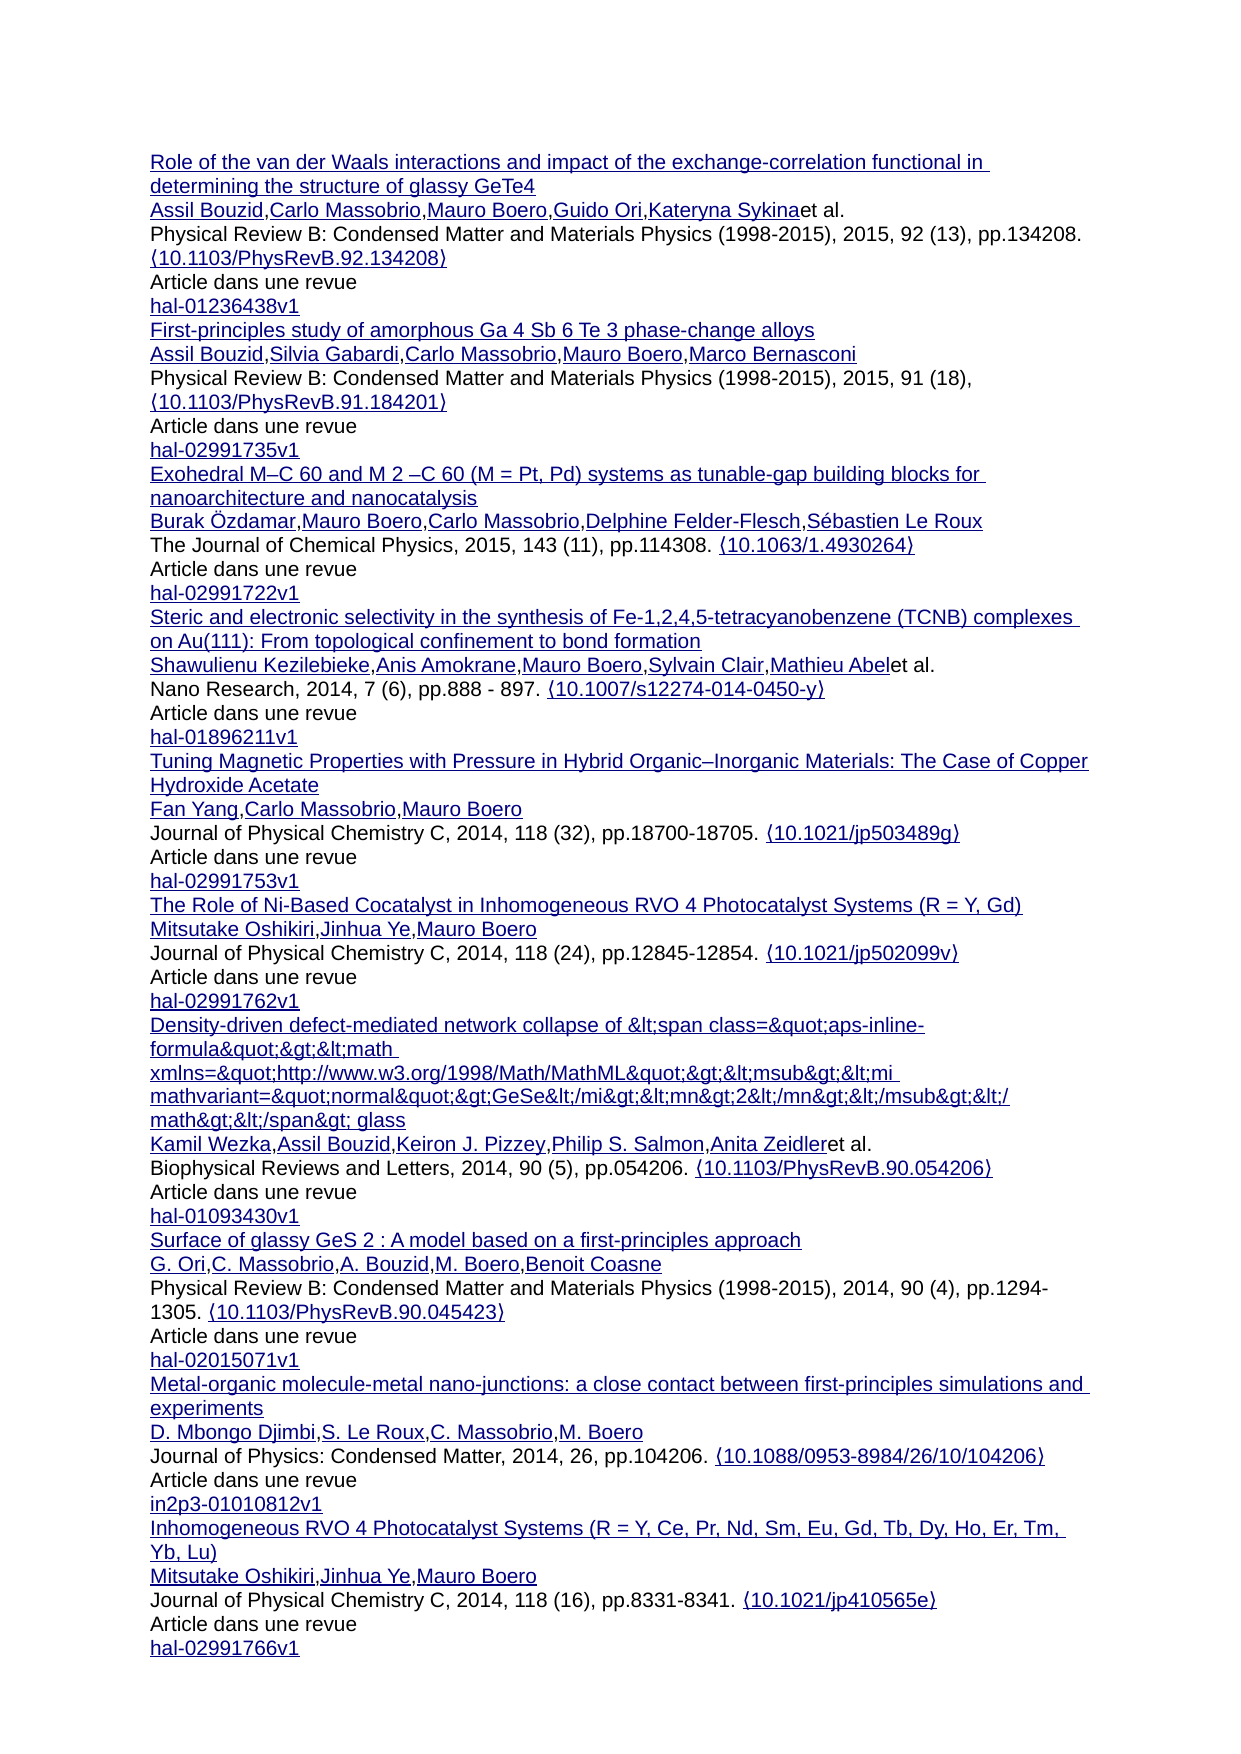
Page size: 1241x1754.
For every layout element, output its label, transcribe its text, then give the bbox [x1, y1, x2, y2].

table_cell Exohedral M–C 60 and M 2 –C 60 (M = Pt, Pd) systems as tunable-gap building blocks for nanoarchitecture and nanocatalysis Burak Özdamar,Mauro Boero,Carlo Massobrio,Delphine Felder-Flesch,Sébastien Le Roux The Journal of Chemical Physics, 2015, 143 (11), pp.114308. ⟨10.1063/1.4930264⟩ Article dans une revue hal-02991722v1 [150, 461, 1090, 605]
table_cell Surface of glassy GeS 2 : A model based on a first-principles approach G. Ori,C. Massobrio,A. Bouzid,M. Boero,Benoit Coasne Physical Review B: Condensed Matter and Materials Physics (1998-2015), 2014, 90 (4), pp.1294-1305. ⟨10.1103/PhysRevB.90.045423⟩ Article dans une revue hal-02015071v1 [150, 1228, 1090, 1372]
table_cell First-principles study of amorphous Ga 4 Sb 6 Te 3 phase-change alloys Assil Bouzid,Silvia Gabardi,Carlo Massobrio,Mauro Boero,Marco Bernasconi Physical Review B: Condensed Matter and Materials Physics (1998-2015), 2015, 91 (18), ⟨10.1103/PhysRevB.91.184201⟩ Article dans une revue hal-02991735v1 [150, 318, 1090, 461]
table_cell experiments D. Mbongo Djimbi,S. Le Roux,C. Massobrio,M. Boero Journal of Physics: Condensed Matter, 2014, 26, pp.104206. ⟨10.1088/0953-8984/26/10/104206⟩ Article dans une revue in2p3-01010812v1 [150, 1394, 1090, 1516]
table_cell Density-driven defect-mediated network collapse of &lt;span class=&quot;aps-inline-formula&quot;&gt;&lt;math xmlns=&quot;http://www.w3.org/1998/Math/MathML&quot;&gt;&lt;msub&gt;&lt;mi mathvariant=&quot;normal&quot;&gt;GeSe&lt;/mi&gt;&lt;mn&gt;2&lt;/mn&gt;&lt;/msub&gt;&lt;/math&gt;&lt;/span&gt; glass Kamil Wezka,Assil Bouzid,Keiron J. Pizzey,Philip S. Salmon,Anita Zeidleret al. Biophysical Reviews and Letters, 2014, 90 (5), pp.054206. ⟨10.1103/PhysRevB.90.054206⟩ Article dans une revue hal-01093430v1 [150, 1013, 1090, 1228]
table_cell Metal-organic molecule-metal nano-junctions: a close contact between first-principles simulations and [150, 1372, 1090, 1393]
table_cell Tuning Magnetic Properties with Pressure in Hybrid Organic–Inorganic Materials: The Case of Copper Hydroxide Acetate Fan Yang,Carlo Massobrio,Mauro Boero Journal of Physical Chemistry C, 2014, 118 (32), pp.18700-18705. ⟨10.1021/jp503489g⟩ Article dans une revue hal-02991753v1 [150, 749, 1090, 893]
table_cell Steric and electronic selectivity in the synthesis of Fe-1,2,4,5-tetracyanobenzene (TCNB) complexes on Au(111): From topological confinement to bond formation Shawulienu Kezilebieke,Anis Amokrane,Mauro Boero,Sylvain Clair,Mathieu Abelet al. Nano Research, 2014, 7 (6), pp.888 - 897. ⟨10.1007/s12274-014-0450-y⟩ Article dans une revue hal-01896211v1 [150, 605, 1090, 749]
table_cell Role of the van der Waals interactions and impact of the exchange-correlation functional in determining the structure of glassy GeTe4 Assil Bouzid,Carlo Massobrio,Mauro Boero,Guido Ori,Kateryna Sykinaet al. Physical Review B: Condensed Matter and Materials Physics (1998-2015), 2015, 92 (13), pp.134208. ⟨10.1103/PhysRevB.92.134208⟩ Article dans une revue hal-01236438v1 [150, 150, 1090, 318]
table_cell Inhomogeneous RVO 4 Photocatalyst Systems (R = Y, Ce, Pr, Nd, Sm, Eu, Gd, Tb, Dy, Ho, Er, Tm, Yb, Lu) Mitsutake Oshikiri,Jinhua Ye,Mauro Boero Journal of Physical Chemistry C, 2014, 118 (16), pp.8331-8341. ⟨10.1021/jp410565e⟩ Article dans une revue hal-02991766v1 [150, 1516, 1090, 1659]
table_cell The Role of Ni-Based Cocatalyst in Inhomogeneous RVO 4 Photocatalyst Systems (R = Y, Gd) Mitsutake Oshikiri,Jinhua Ye,Mauro Boero Journal of Physical Chemistry C, 2014, 118 (24), pp.12845-12854. ⟨10.1021/jp502099v⟩ Article dans une revue hal-02991762v1 [150, 893, 1090, 1012]
